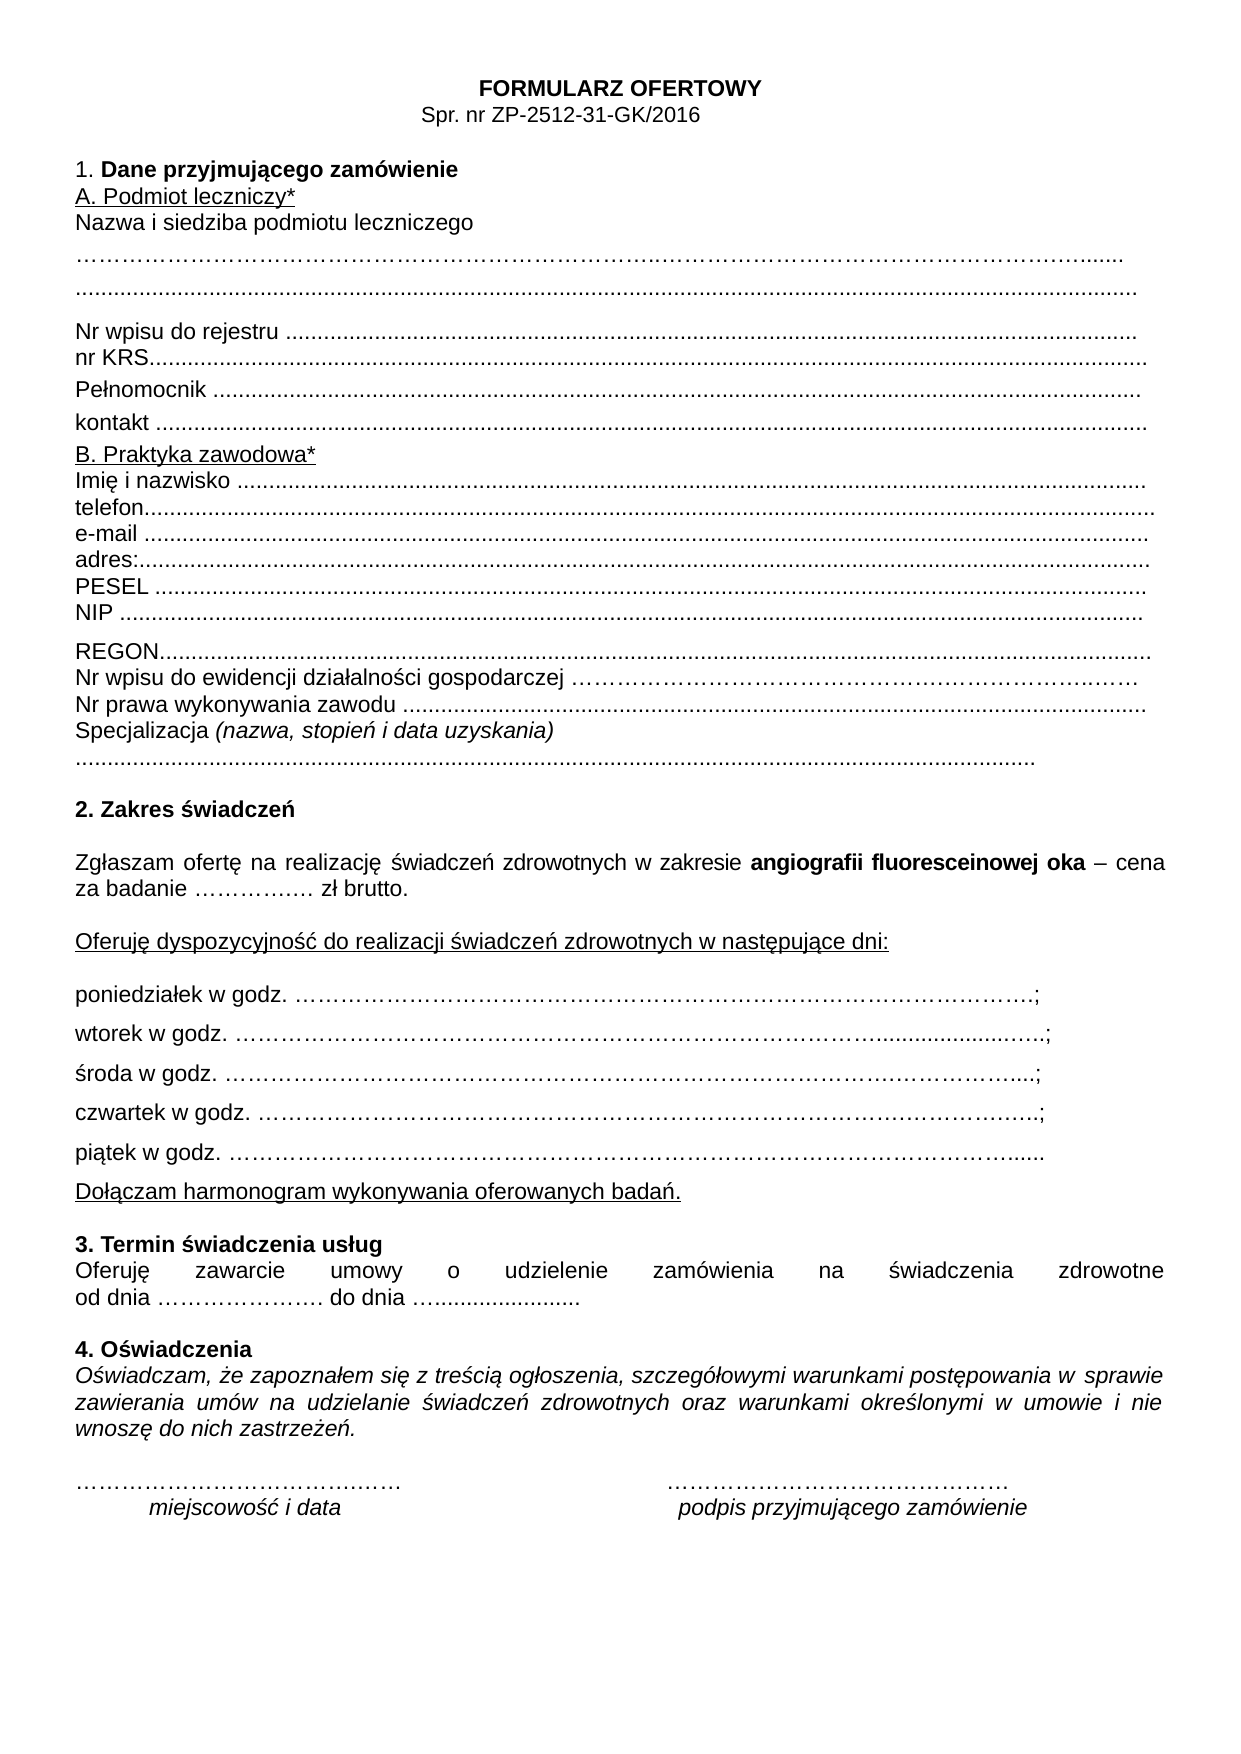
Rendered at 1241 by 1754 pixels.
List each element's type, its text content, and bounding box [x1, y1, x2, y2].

text PESEL ............................................................................................................................................................ [75, 573, 1165, 599]
text adres:............................................................................................................................................................... [75, 546, 1165, 573]
text 1. Dane przyjmującego zamówienie [75, 156, 1165, 183]
text Zgłaszam ofertę na realizację świadczeń zdrowotnych w zakresie angiografii fluoresceinowej oka – cena za badanie ………….… zł brutto. [75, 849, 1165, 902]
text Dołączam harmonogram wykonywania oferowanych badań. [75, 1178, 1165, 1204]
text 3. Termin świadczenia usług [75, 1231, 1165, 1257]
text środa w godz. …………………………………………………………………………….……………....; [75, 1059, 1165, 1086]
text 2. Zakres świadczeń [75, 796, 1165, 822]
text FORMULARZ OFERTOWY [75, 75, 1165, 101]
text Oferuję zawarcie umowy o udzielenie zamówienia na świadczenia zdrowotne od dnia …………………. do dnia …....................... [75, 1257, 1165, 1310]
list B. Praktyka zawodowa* [75, 441, 1165, 467]
text piątek w godz. …………………………………………………………………………………………...... [75, 1138, 1165, 1165]
text Pełnomocnik .................................................................................................................................................. [75, 376, 1165, 403]
text kontakt ............................................................................................................................................................ [75, 409, 1165, 435]
text Imię i nazwisko ............................................................................................................................................... [75, 467, 1165, 494]
text NIP ................................................................................................................................................................. [75, 599, 1165, 626]
text Oferuję dyspozycyjność do realizacji świadczeń zdrowotnych w następujące dni: [75, 928, 1165, 954]
text Spr. nr ZP-2512-31-GK/2016 [75, 101, 1165, 128]
text poniedziałek w godz. …………………………………………………………………………………….; [75, 981, 1165, 1007]
text Specjalizacja (nazwa, stopień i data uzyskania) ....................................................................................................................................................... [75, 717, 1165, 770]
text ……………………………….…… ……………………………………… [75, 1468, 1165, 1494]
text REGON............................................................................................................................................................ [75, 638, 1165, 664]
text Nr wpisu do rejestru ...................................................................................................................................... nr KRS............................................................................................................................................................. [75, 318, 1165, 371]
text miejscowość i data podpis przyjmującego zamówienie [75, 1494, 1165, 1521]
text Oświadczam, że zapoznałem się z treścią ogłoszenia, szczegółowymi warunkami postępowania w sprawie zawierania umów na udzielanie świadczeń zdrowotnych oraz warunkami określonymi w umowie i nie wnoszę do nich zastrzeżeń. [75, 1362, 1165, 1442]
text …………………………………………………………………..…………………………………………….…....... [75, 241, 1165, 268]
text telefon...............................................................................................................................................................e-mail .............................................................................................................................................................. [75, 494, 1165, 546]
text ....................................................................................................................................................................... [75, 274, 1165, 300]
subtitle A. Podmiot leczniczy* [75, 183, 1165, 209]
text Nr wpisu do ewidencji działalności gospodarczej ………………………………………….………………..…… [75, 664, 1165, 691]
text czwartek w godz. ………………………………………………………………………….………….…..; [75, 1099, 1165, 1125]
text wtorek w godz. ………………………………………………………………………….....................…..; [75, 1020, 1165, 1046]
text 4. Oświadczenia [75, 1336, 1165, 1362]
text Nr prawa wykonywania zawodu ..................................................................................................................... [75, 691, 1165, 717]
text Nazwa i siedziba podmiotu leczniczego [75, 209, 1165, 236]
